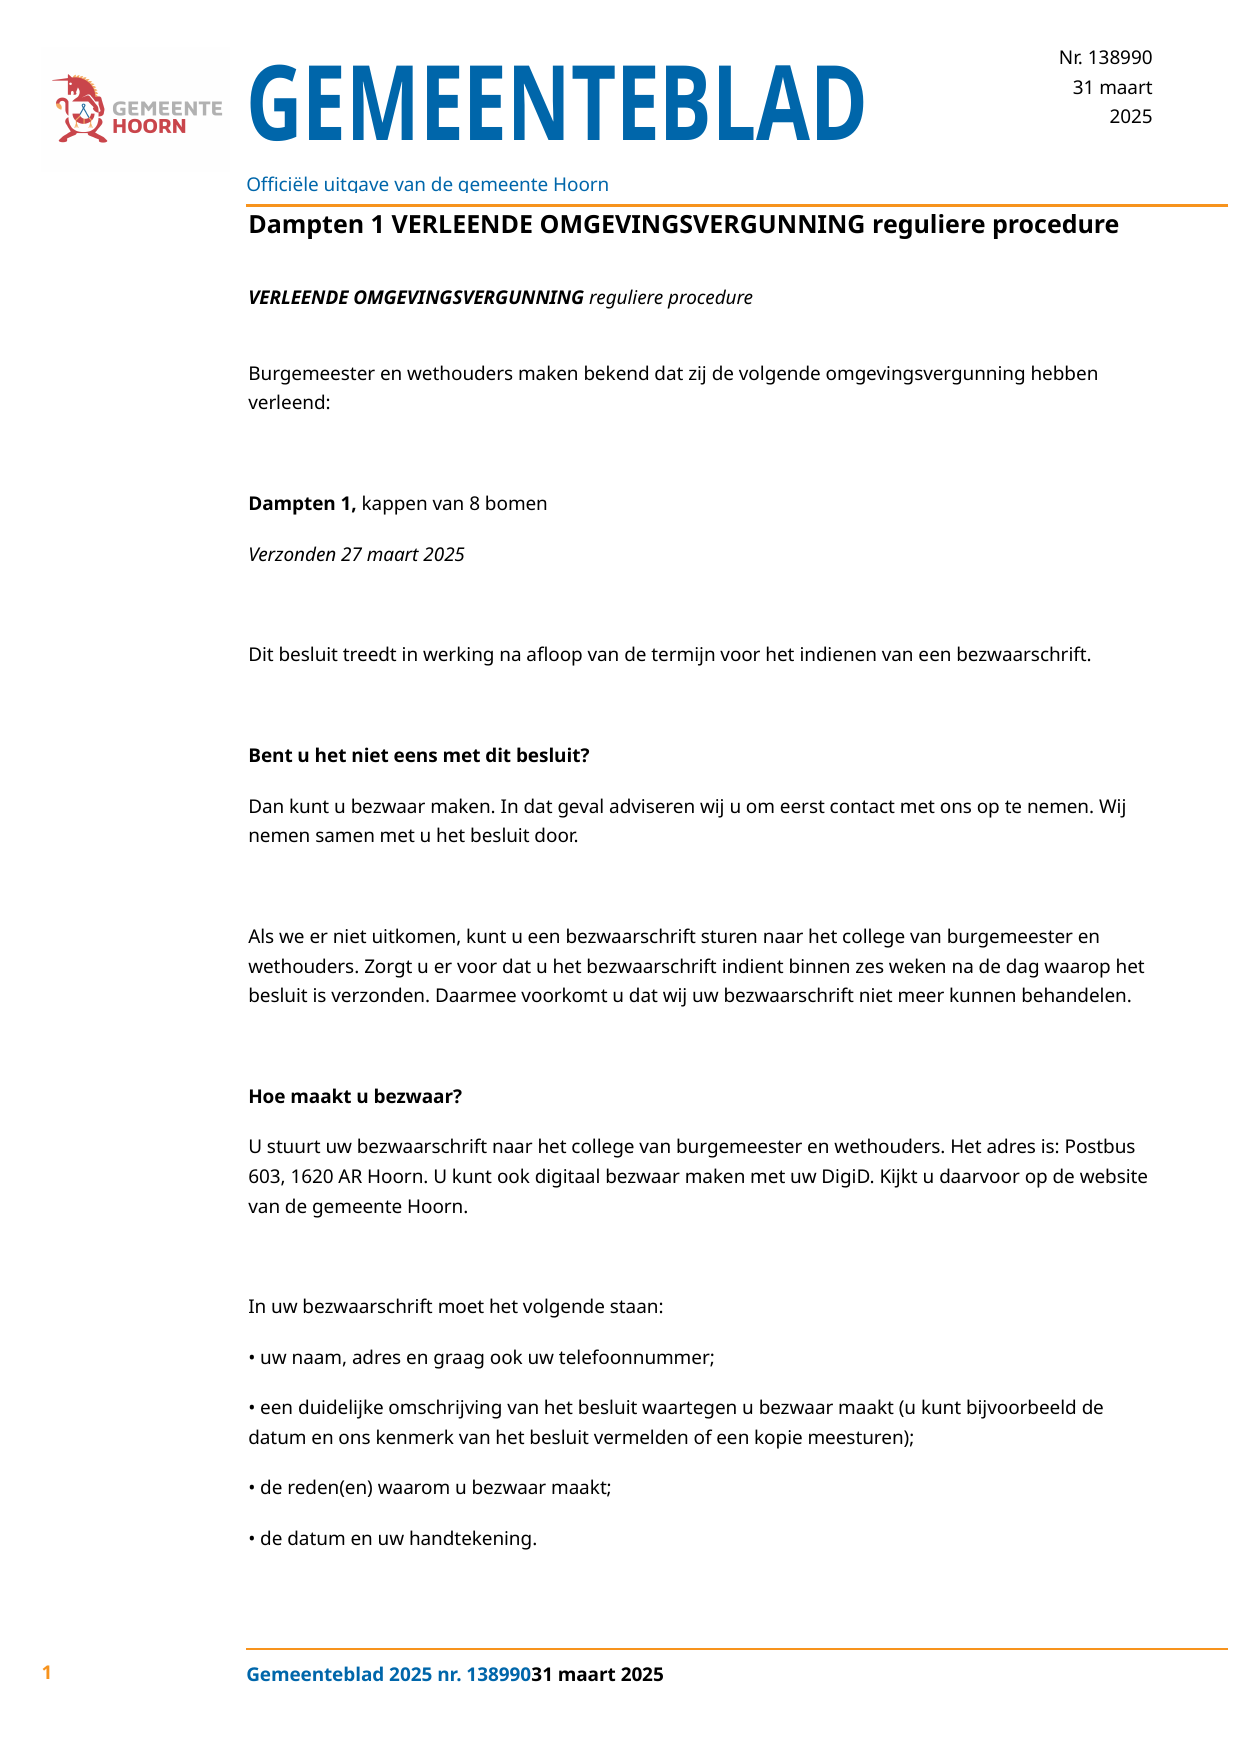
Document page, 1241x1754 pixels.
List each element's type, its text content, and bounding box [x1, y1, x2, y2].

text • de datum en uw handtekening. [248, 1525, 1152, 1551]
text Dampten 1 VERLEENDE OMGEVINGSVERGUNNING reguliere procedure [248, 207, 1152, 241]
text • uw naam, adres en graag ook uw telefoonnummer; [248, 1344, 1152, 1370]
text Bent u het niet eens met dit besluit? [248, 742, 1152, 768]
text Hoe maakt u bezwaar? [248, 1083, 1152, 1109]
text • de reden(en) waarom u bezwaar maakt; [248, 1474, 1152, 1500]
text Burgemeester en wethouders maken bekend dat zij de volgende omgevingsvergunning hebben verleend: [248, 360, 1152, 415]
text In uw bezwaarschrift moet het volgende staan: [248, 1294, 1152, 1319]
picture [41, 47, 231, 172]
text Dampten 1, kappen van 8 bomen [248, 490, 1152, 516]
text Dan kunt u bezwaar maken. In dat geval adviseren wij u om eerst contact met ons op te nemen. Wij nemen samen met u het besluit door. [248, 793, 1152, 848]
text • een duidelijke omschrijving van het besluit waartegen u bezwaar maakt (u kunt bijvoorbeeld de datum en ons kenmerk van het besluit vermelden of een kopie meesturen); [248, 1394, 1152, 1450]
text VERLEENDE OMGEVINGSVERGUNNING reguliere procedure [248, 284, 1152, 309]
text U stuurt uw bezwaarschrift naar het college van burgemeester en wethouders. Het adres is: Postbus 603, 1620 AR Hoorn. U kunt ook digitaal bezwaar maken met uw DigiD. Kijkt u daarvoor op de website van de gemeente Hoorn. [248, 1134, 1152, 1219]
text Als we er niet uitkomen, kunt u een bezwaarschrift sturen naar het college van burgemeester en wethouders. Zorgt u er voor dat u het bezwaarschrift indient binnen zes weken na de dag waarop het besluit is verzonden. Daarmee voorkomt u dat wij uw bezwaarschrift niet meer kunnen behandelen. [248, 923, 1152, 1008]
text Verzonden 27 maart 2025 [248, 541, 1152, 567]
text Dit besluit treedt in werking na afloop van de termijn voor het indienen van een bezwaarschrift. [248, 642, 1152, 667]
